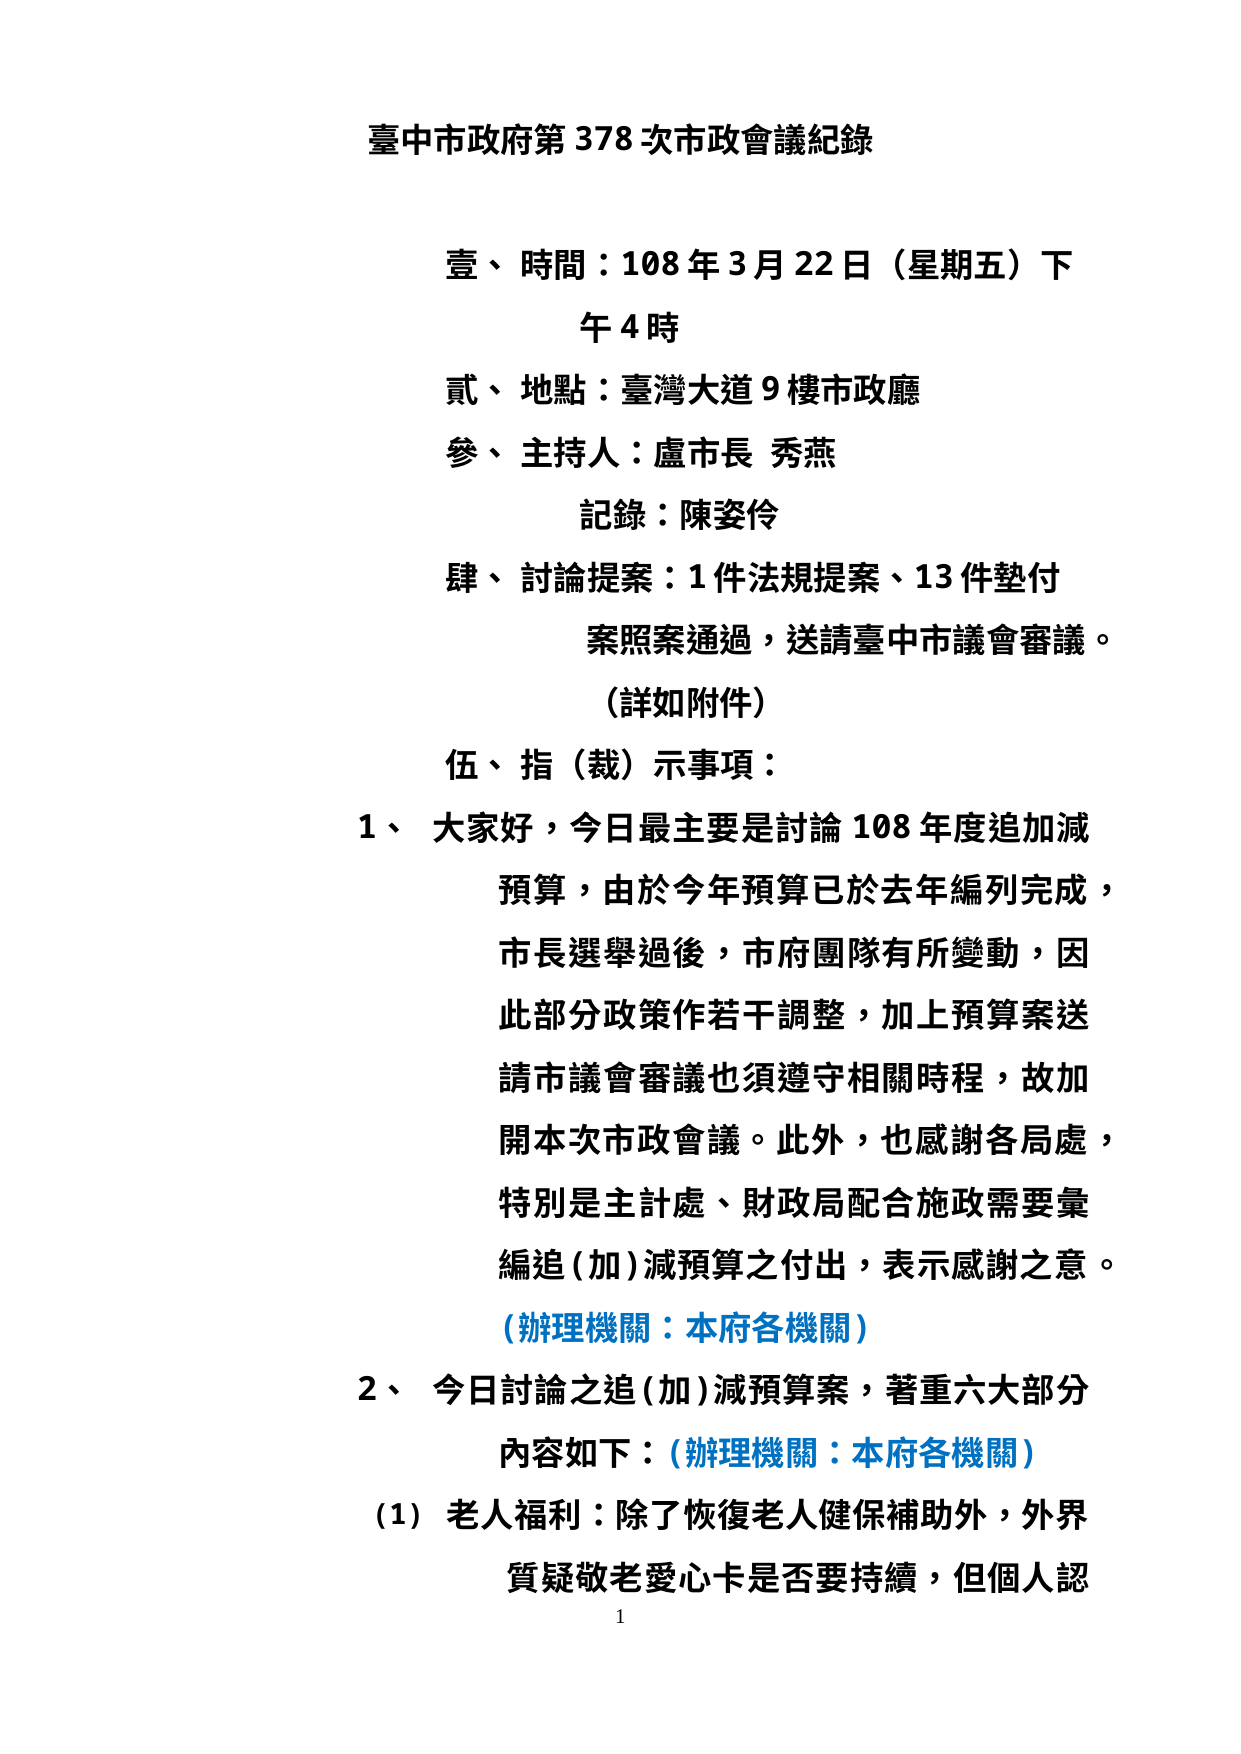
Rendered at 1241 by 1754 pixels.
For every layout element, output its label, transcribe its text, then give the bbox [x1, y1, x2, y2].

list 指（裁）示事項： [445, 721, 1090, 784]
text 臺中市政府第378次市政會議紀錄 [150, 96, 1090, 159]
list 討論提案：1件法規提案、13件墊付案照案通過，送請臺中市議會審議。（詳如附件） [445, 534, 1090, 721]
list 時間：108年3月22日（星期五）下午4時 [445, 221, 1090, 346]
list 老人福利：除了恢復老人健保補助外，外界質疑敬老愛心卡是否要持續，但個人認為好的政策應繼續執行，惟因經費編列並不足，故此次追加了5億多元的預算，以利執行。 [372, 1471, 1090, 1596]
list 主持人：盧市長 秀燕 記錄：陳姿伶 [445, 409, 1090, 534]
list 大家好，今日最主要是討論108年度追加減預算，由於今年預算已於去年編列完成，市長選舉過後，市府團隊有所變動，因此部分政策作若干調整，加上預算案送請市議會審議也須遵守相關時程，故加開本次市政會議。此外，也感謝各局處，特別是主計處、財政局配合施政需要彙編追(加)減預算之付出，表示感謝之意。(辦理機關：本府各機關) [357, 784, 1090, 1346]
list 今日討論之追(加)減預算案，著重六大部分內容如下：(辦理機關：本府各機關) [357, 1346, 1090, 1471]
list 地點：臺灣大道9樓市政廳 [445, 346, 1090, 409]
